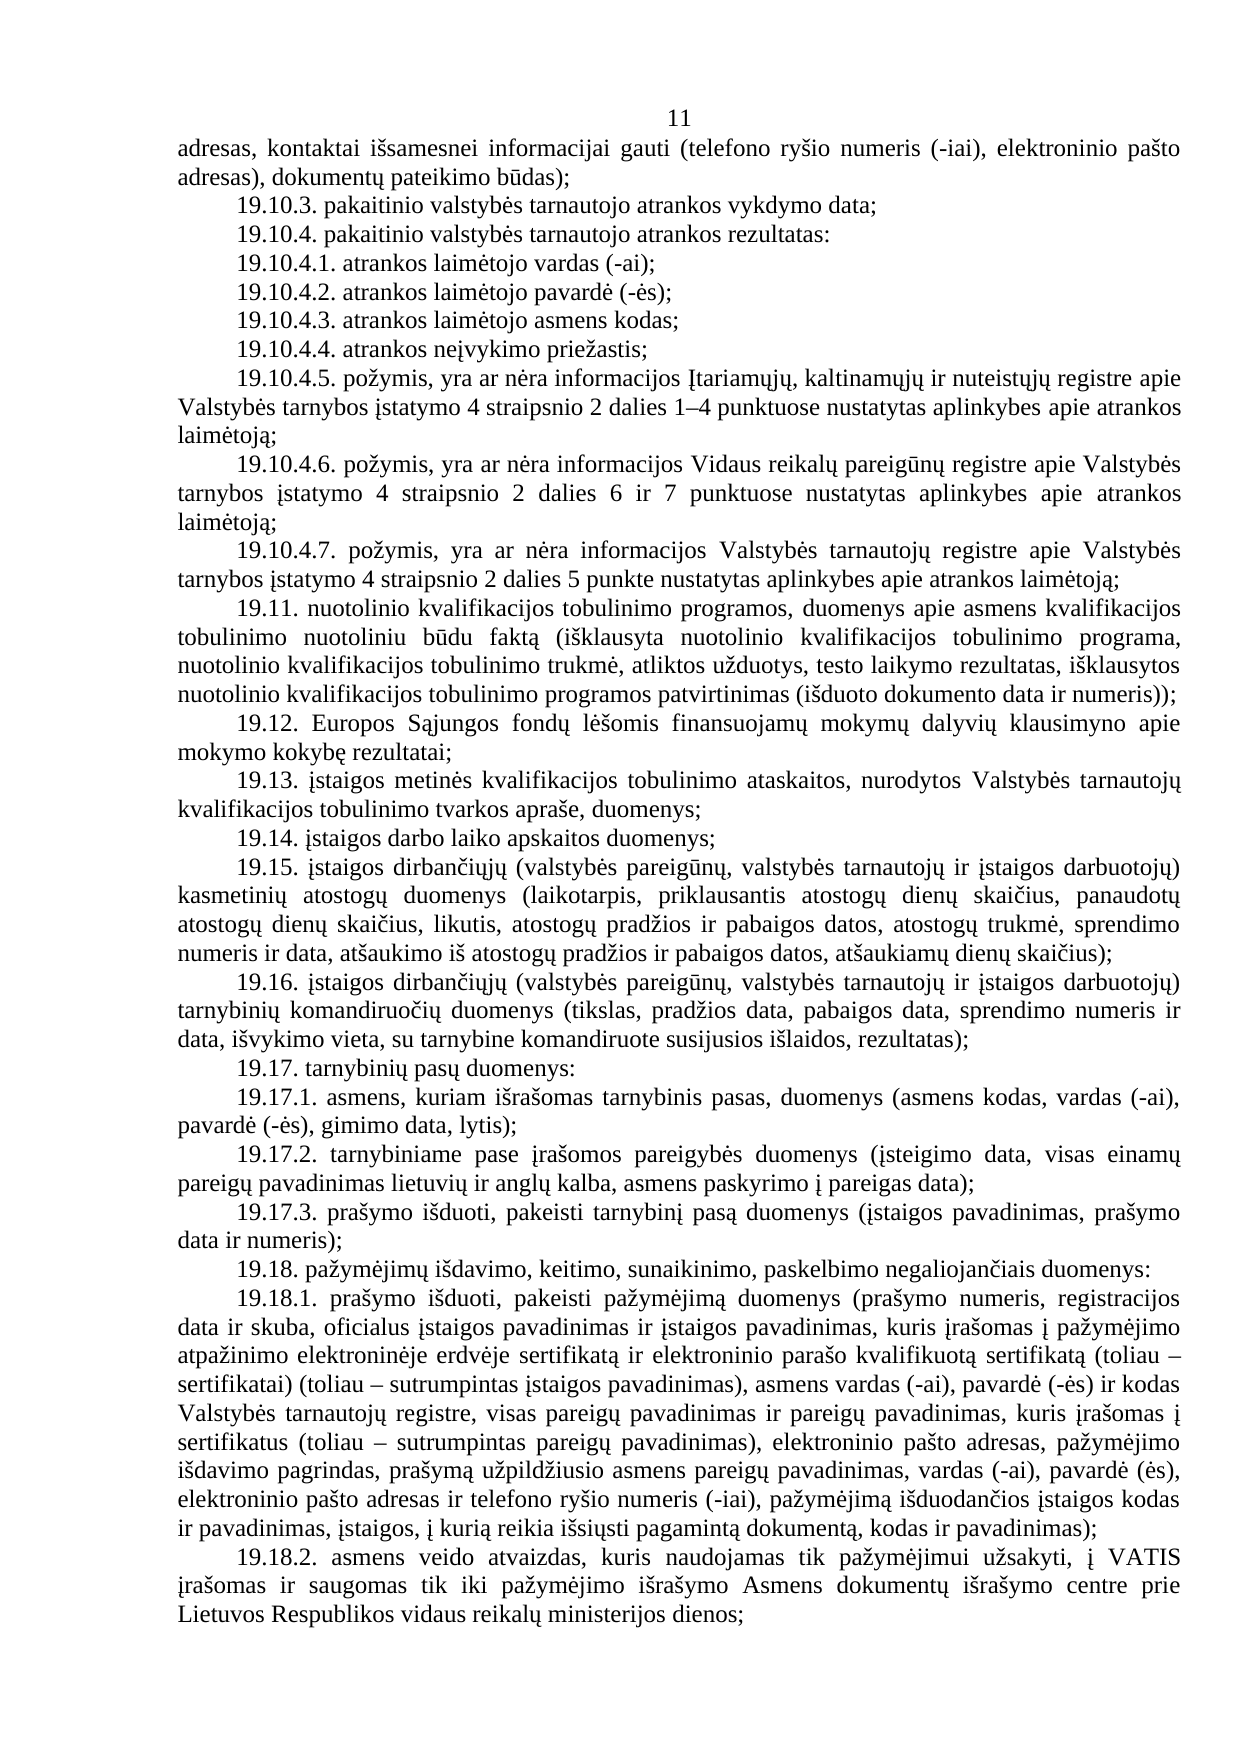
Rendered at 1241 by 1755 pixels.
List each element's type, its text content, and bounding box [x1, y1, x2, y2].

text 19.18.1. prašymo išduoti, pakeisti pažymėjimą duomenys (prašymo numeris, registracijos data ir skuba, oficialus įstaigos pavadinimas ir įstaigos pavadinimas, kuris įrašomas į pažymėjimo atpažinimo elektroninėje erdvėje sertifikatą ir elektroninio parašo kvalifikuotą sertifikatą (toliau – sertifikatai) (toliau – sutrumpintas įstaigos pavadinimas), asmens vardas (-ai), pavardė (-ės) ir kodas Valstybės tarnautojų registre, visas pareigų pavadinimas ir pareigų pavadinimas, kuris įrašomas į sertifikatus (toliau – sutrumpintas pareigų pavadinimas), elektroninio pašto adresas, pažymėjimo išdavimo pagrindas, prašymą užpildžiusio asmens pareigų pavadinimas, vardas (-ai), pavardė (ės), elektroninio pašto adresas ir telefono ryšio numeris (-iai), pažymėjimą išduodančios įstaigos kodas ir pavadinimas, įstaigos, į kurią reikia išsiųsti pagamintą dokumentą, kodas ir pavadinimas); [177, 1283, 1181, 1542]
text 19.14. įstaigos darbo laiko apskaitos duomenys; [177, 823, 1181, 852]
text 19.10.3. pakaitinio valstybės tarnautojo atrankos vykdymo data; [177, 190, 1181, 219]
text 19.16. įstaigos dirbančiųjų (valstybės pareigūnų, valstybės tarnautojų ir įstaigos darbuotojų) tarnybinių komandiruočių duomenys (tikslas, pradžios data, pabaigos data, sprendimo numeris ir data, išvykimo vieta, su tarnybine komandiruote susijusios išlaidos, rezultatas); [177, 967, 1181, 1053]
text 19.18. pažymėjimų išdavimo, keitimo, sunaikinimo, paskelbimo negaliojančiais duomenys: [177, 1254, 1181, 1283]
text 19.17. tarnybinių pasų duomenys: [177, 1053, 1181, 1082]
text 19.10.4.2. atrankos laimėtojo pavardė (-ės); [177, 277, 1181, 305]
text 19.17.2. tarnybiniame pase įrašomos pareigybės duomenys (įsteigimo data, visas einamų pareigų pavadinimas lietuvių ir anglų kalba, asmens paskyrimo į pareigas data); [177, 1139, 1181, 1197]
text 19.10.4.3. atrankos laimėtojo asmens kodas; [177, 305, 1181, 334]
text 19.13. įstaigos metinės kvalifikacijos tobulinimo ataskaitos, nurodytos Valstybės tarnautojų kvalifikacijos tobulinimo tvarkos apraše, duomenys; [177, 765, 1181, 823]
text 19.10.4. pakaitinio valstybės tarnautojo atrankos rezultatas: [177, 219, 1181, 248]
text 19.15. įstaigos dirbančiųjų (valstybės pareigūnų, valstybės tarnautojų ir įstaigos darbuotojų) kasmetinių atostogų duomenys (laikotarpis, priklausantis atostogų dienų skaičius, panaudotų atostogų dienų skaičius, likutis, atostogų pradžios ir pabaigos datos, atostogų trukmė, sprendimo numeris ir data, atšaukimo iš atostogų pradžios ir pabaigos datos, atšaukiamų dienų skaičius); [177, 852, 1181, 967]
text 19.12. Europos Sąjungos fondų lėšomis finansuojamų mokymų dalyvių klausimyno apie mokymo kokybę rezultatai; [177, 708, 1181, 765]
text 19.17.1. asmens, kuriam išrašomas tarnybinis pasas, duomenys (asmens kodas, vardas (-ai), pavardė (-ės), gimimo data, lytis); [177, 1082, 1181, 1139]
text 19.18.2. asmens veido atvaizdas, kuris naudojamas tik pažymėjimui užsakyti, į VATIS įrašomas ir saugomas tik iki pažymėjimo išrašymo Asmens dokumentų išrašymo centre prie Lietuvos Respublikos vidaus reikalų ministerijos dienos; [177, 1542, 1181, 1628]
text 19.10.4.1. atrankos laimėtojo vardas (-ai); [177, 248, 1181, 277]
text adresas, kontaktai išsamesnei informacijai gauti (telefono ryšio numeris (-iai), elektroninio pašto adresas), dokumentų pateikimo būdas); [177, 133, 1181, 190]
text 19.11. nuotolinio kvalifikacijos tobulinimo programos, duomenys apie asmens kvalifikacijos tobulinimo nuotoliniu būdu faktą (išklausyta nuotolinio kvalifikacijos tobulinimo programa, nuotolinio kvalifikacijos tobulinimo trukmė, atliktos užduotys, testo laikymo rezultatas, išklausytos nuotolinio kvalifikacijos tobulinimo programos patvirtinimas (išduoto dokumento data ir numeris)); [177, 593, 1181, 708]
text 19.17.3. prašymo išduoti, pakeisti tarnybinį pasą duomenys (įstaigos pavadinimas, prašymo data ir numeris); [177, 1197, 1181, 1254]
text 19.10.4.4. atrankos neįvykimo priežastis; [177, 334, 1181, 363]
text 19.10.4.6. požymis, yra ar nėra informacijos Vidaus reikalų pareigūnų registre apie Valstybės tarnybos įstatymo 4 straipsnio 2 dalies 6 ir 7 punktuose nustatytas aplinkybes apie atrankos laimėtoją; [177, 449, 1181, 535]
text 19.10.4.7. požymis, yra ar nėra informacijos Valstybės tarnautojų registre apie Valstybės tarnybos įstatymo 4 straipsnio 2 dalies 5 punkte nustatytas aplinkybes apie atrankos laimėtoją; [177, 535, 1181, 593]
text 19.10.4.5. požymis, yra ar nėra informacijos Įtariamųjų, kaltinamųjų ir nuteistųjų registre apie Valstybės tarnybos įstatymo 4 straipsnio 2 dalies 1–4 punktuose nustatytas aplinkybes apie atrankos laimėtoją; [177, 363, 1181, 449]
